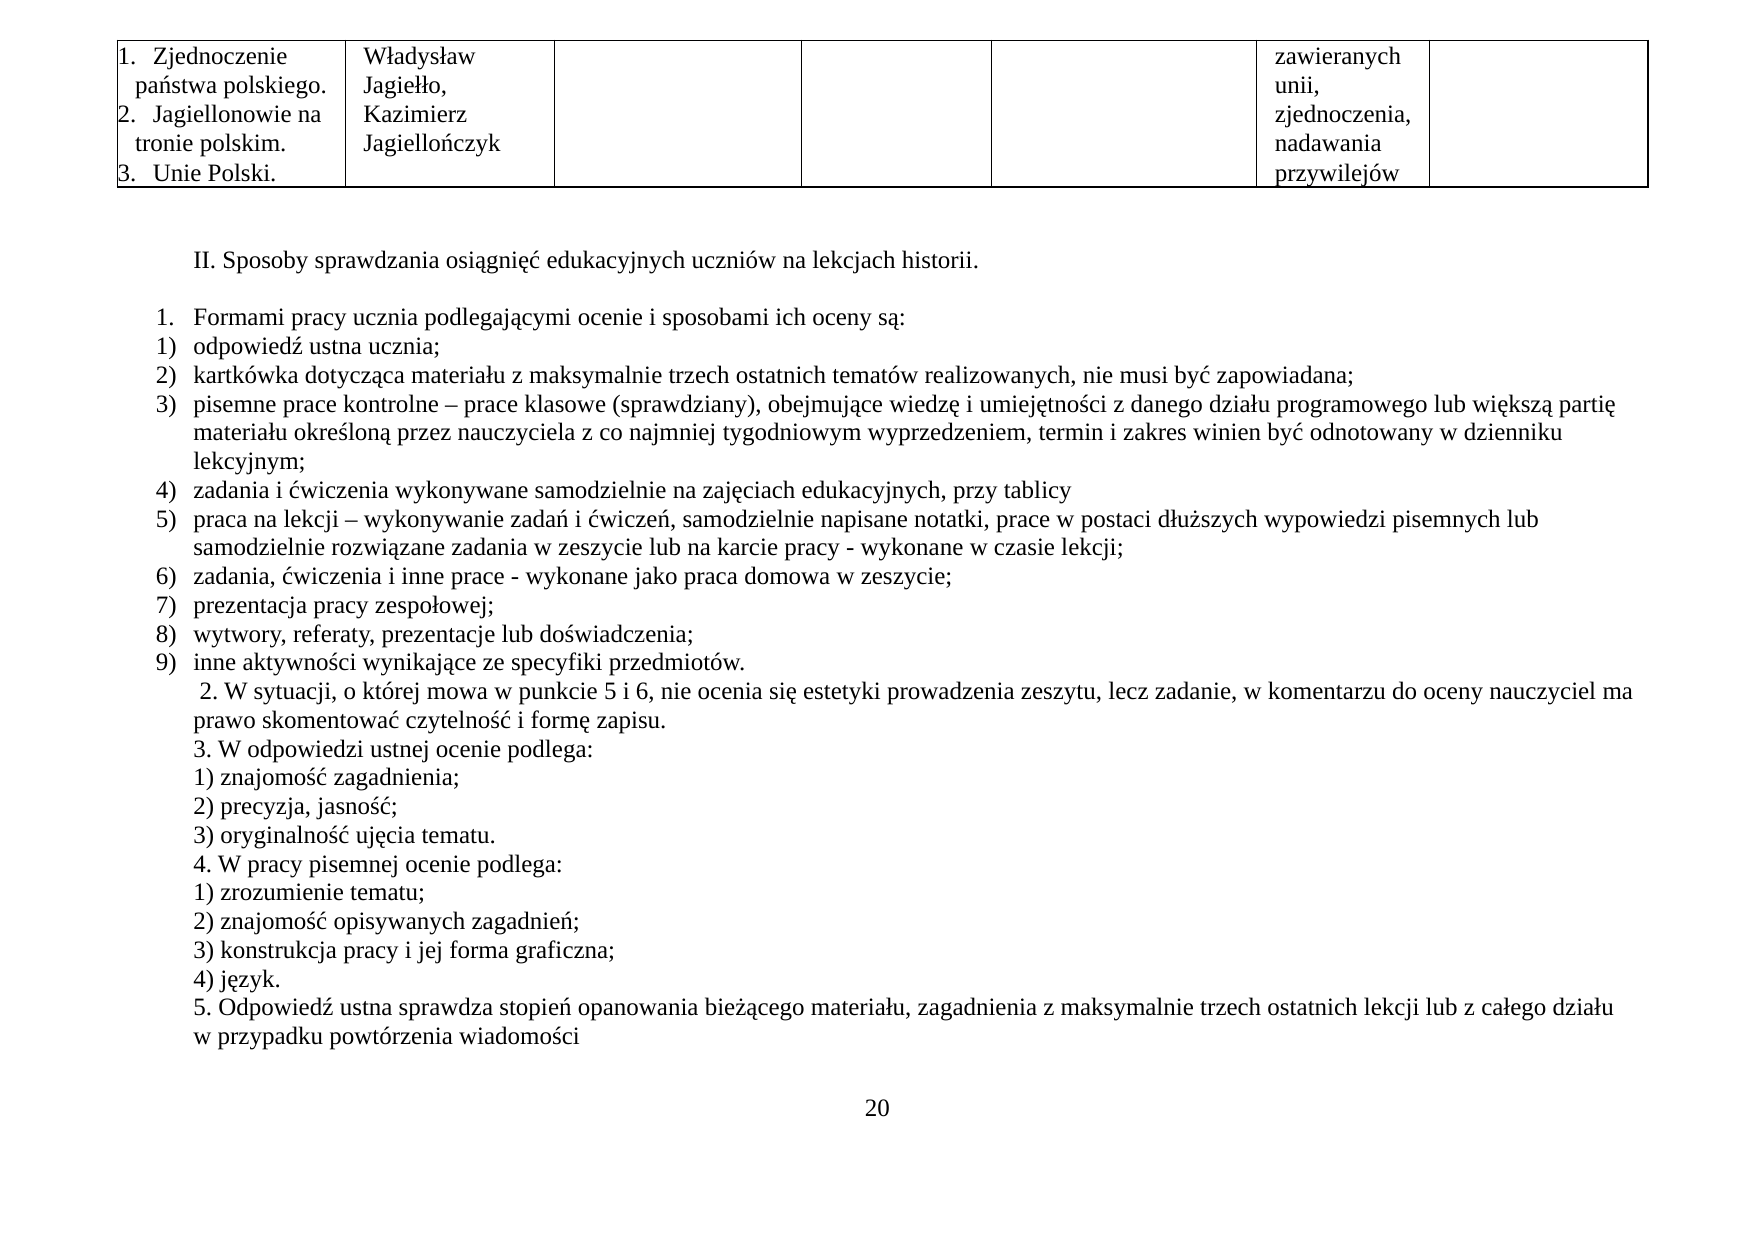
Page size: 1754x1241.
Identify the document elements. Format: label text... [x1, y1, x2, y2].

table_cell [992, 41, 1256, 186]
table_cell [1430, 41, 1647, 186]
list praca na lekcji – wykonywanie zadań i ćwiczeń, samodzielnie napisane notatki, prace w postaci dłuższych wypowiedzi pisemnych lub samodzielnie rozwiązane zadania w zeszycie lub na karcie pracy - wykonane w czasie lekcji; [156, 504, 1636, 561]
list wytwory, referaty, prezentacje lub doświadczenia; [156, 619, 1636, 647]
list pisemne prace kontrolne – prace klasowe (sprawdziany), obejmujące wiedzę i umiejętności z danego działu programowego lub większą partię materiału określoną przez nauczyciela z co najmniej tygodniowym wyprzedzeniem, termin i zakres winien być odnotowany w dzienniku lekcyjnym; [156, 389, 1636, 475]
list 4. W pracy pisemnej ocenie podlega: [156, 849, 1636, 877]
list 4) język. [156, 964, 1636, 992]
list 3. W odpowiedzi ustnej ocenie podlega: [156, 734, 1636, 762]
list Formami pracy ucznia podlegającymi ocenie i sposobami ich oceny są: [156, 302, 1636, 331]
list 1) zrozumienie tematu; [156, 877, 1636, 906]
list zadania i ćwiczenia wykonywane samodzielnie na zajęciach edukacyjnych, przy tablicy [156, 475, 1636, 504]
list 2. W sytuacji, o której mowa w punkcie 5 i 6, nie ocenia się estetyki prowadzenia zeszytu, lecz zadanie, w komentarzu do oceny nauczyciel ma prawo skomentować czytelność i formę zapisu. [156, 676, 1636, 734]
table_cell [555, 41, 801, 186]
table_cell zawieranych unii, zjednoczenia, nadawania przywilejów [1257, 41, 1429, 186]
list 5. Odpowiedź ustna sprawdza stopień opanowania bieżącego materiału, zagadnienia z maksymalnie trzech ostatnich lekcji lub z całego działu w przypadku powtórzenia wiadomości [156, 992, 1636, 1050]
list prezentacja pracy zespołowej; [156, 590, 1636, 619]
list 2) znajomość opisywanych zagadnień; [156, 906, 1636, 935]
list 3) konstrukcja pracy i jej forma graficzna; [156, 935, 1636, 964]
list 1) znajomość zagadnienia; [156, 762, 1636, 791]
list 2) precyzja, jasność; [156, 791, 1636, 820]
list 3) oryginalność ujęcia tematu. [156, 820, 1636, 849]
list kartkówka dotycząca materiału z maksymalnie trzech ostatnich tematów realizowanych, nie musi być zapowiadana; [156, 360, 1636, 389]
table_cell Władysław Jagiełło, Kazimierz Jagiellończyk [346, 41, 554, 186]
list II. Sposoby sprawdzania osiągnięć edukacyjnych uczniów na lekcjach historii. [156, 245, 1636, 274]
list zadania, ćwiczenia i inne prace - wykonane jako praca domowa w zeszycie; [156, 561, 1636, 590]
table_cell 44. Lekcja powtórzeniowa. Polska zjednoczona i dzielnicowa Zagadnienia Zjednoczenie państwa polskiego. Jagiellonowie na tronie polskim. Unie Polski. [118, 41, 345, 186]
list odpowiedź ustna ucznia; [156, 331, 1636, 360]
list inne aktywności wynikające ze specyfiki przedmiotów. [156, 647, 1636, 676]
table_cell [802, 41, 991, 186]
